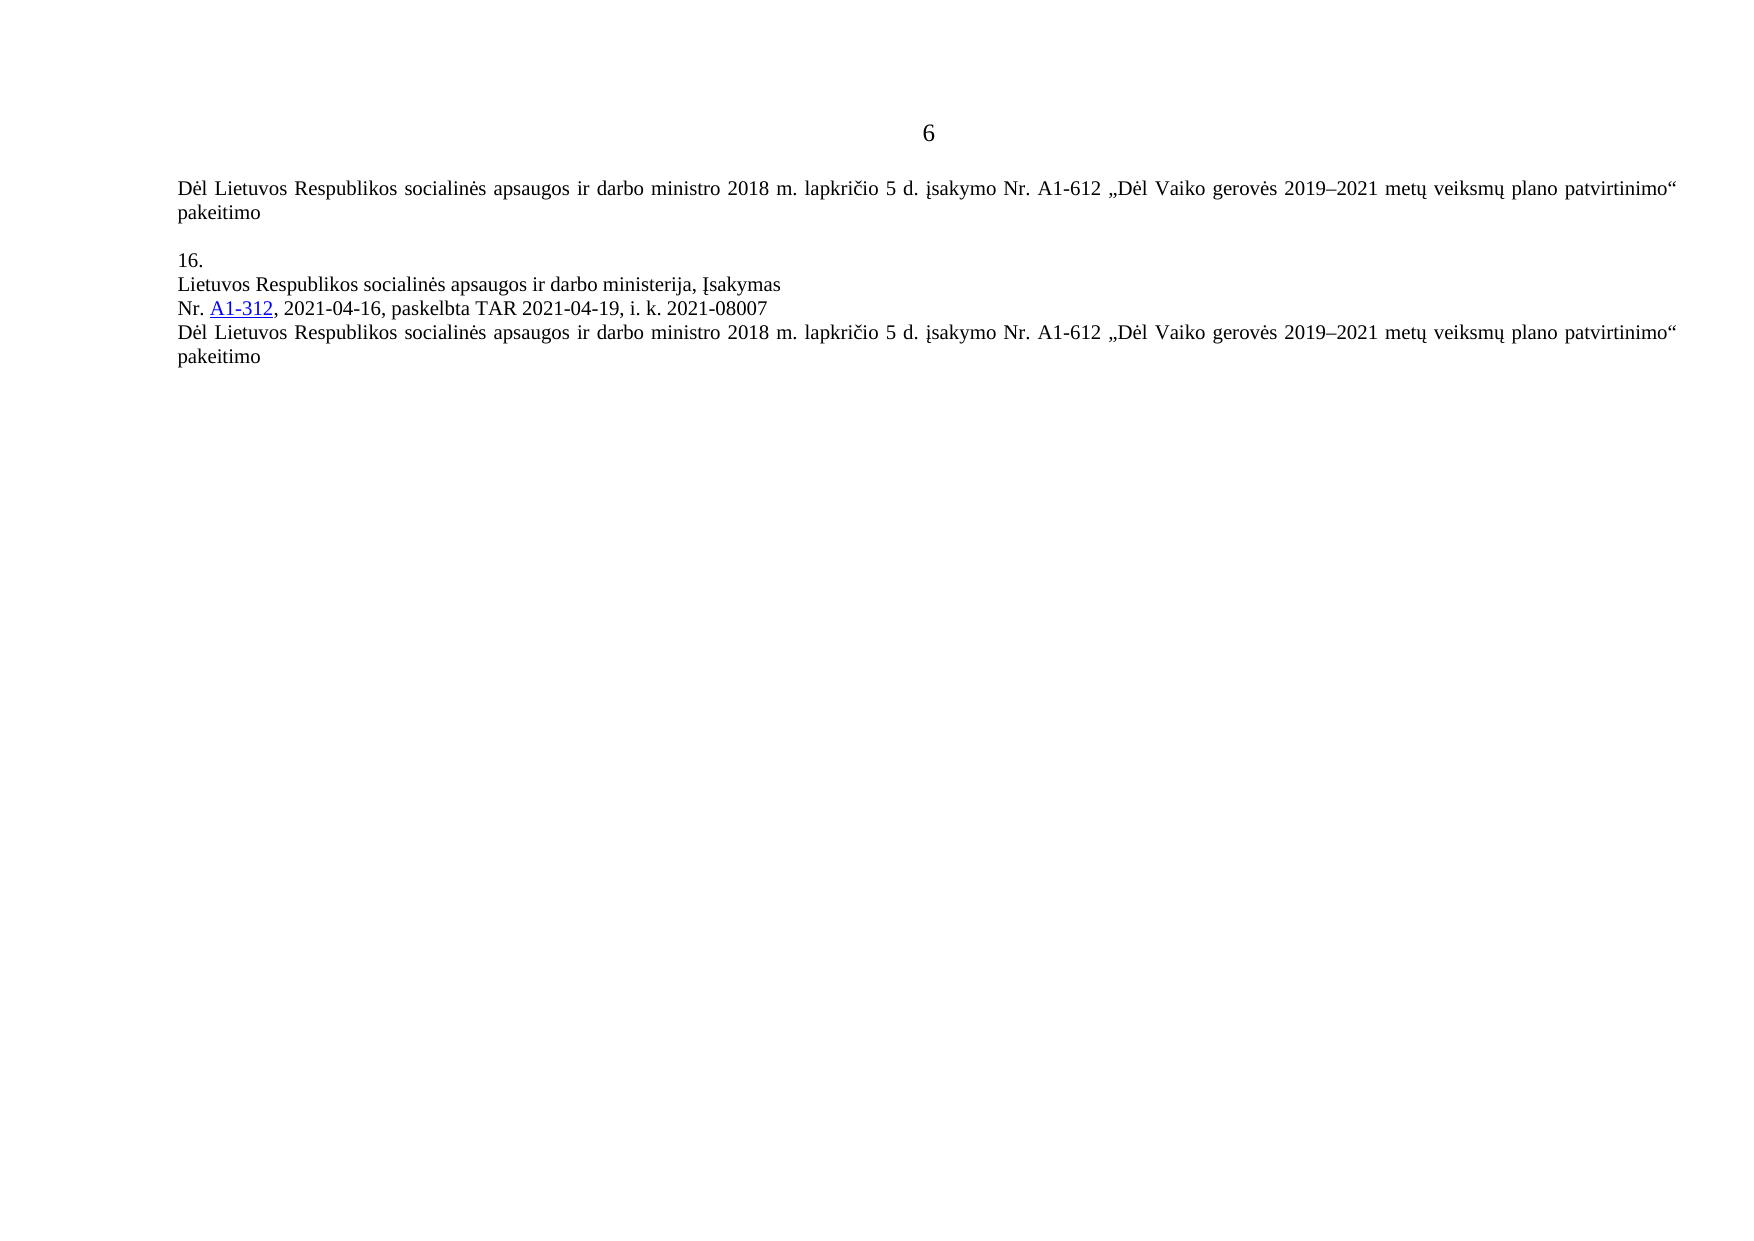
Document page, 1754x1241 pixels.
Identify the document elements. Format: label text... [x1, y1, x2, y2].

text Nr. A1-312, 2021-04-16, paskelbta TAR 2021-04-19, i. k. 2021-08007 [177, 296, 1680, 320]
text Dėl Lietuvos Respublikos socialinės apsaugos ir darbo ministro 2018 m. lapkričio 5 d. įsakymo Nr. A1-612 „Dėl Vaiko gerovės 2019–2021 metų veiksmų plano patvirtinimo“ pakeitimo [177, 320, 1680, 368]
text Lietuvos Respublikos socialinės apsaugos ir darbo ministerija, Įsakymas [177, 272, 1680, 296]
text 16. [177, 248, 1680, 272]
text Dėl Lietuvos Respublikos socialinės apsaugos ir darbo ministro 2018 m. lapkričio 5 d. įsakymo Nr. A1-612 „Dėl Vaiko gerovės 2019–2021 metų veiksmų plano patvirtinimo“ pakeitimo [177, 176, 1680, 224]
